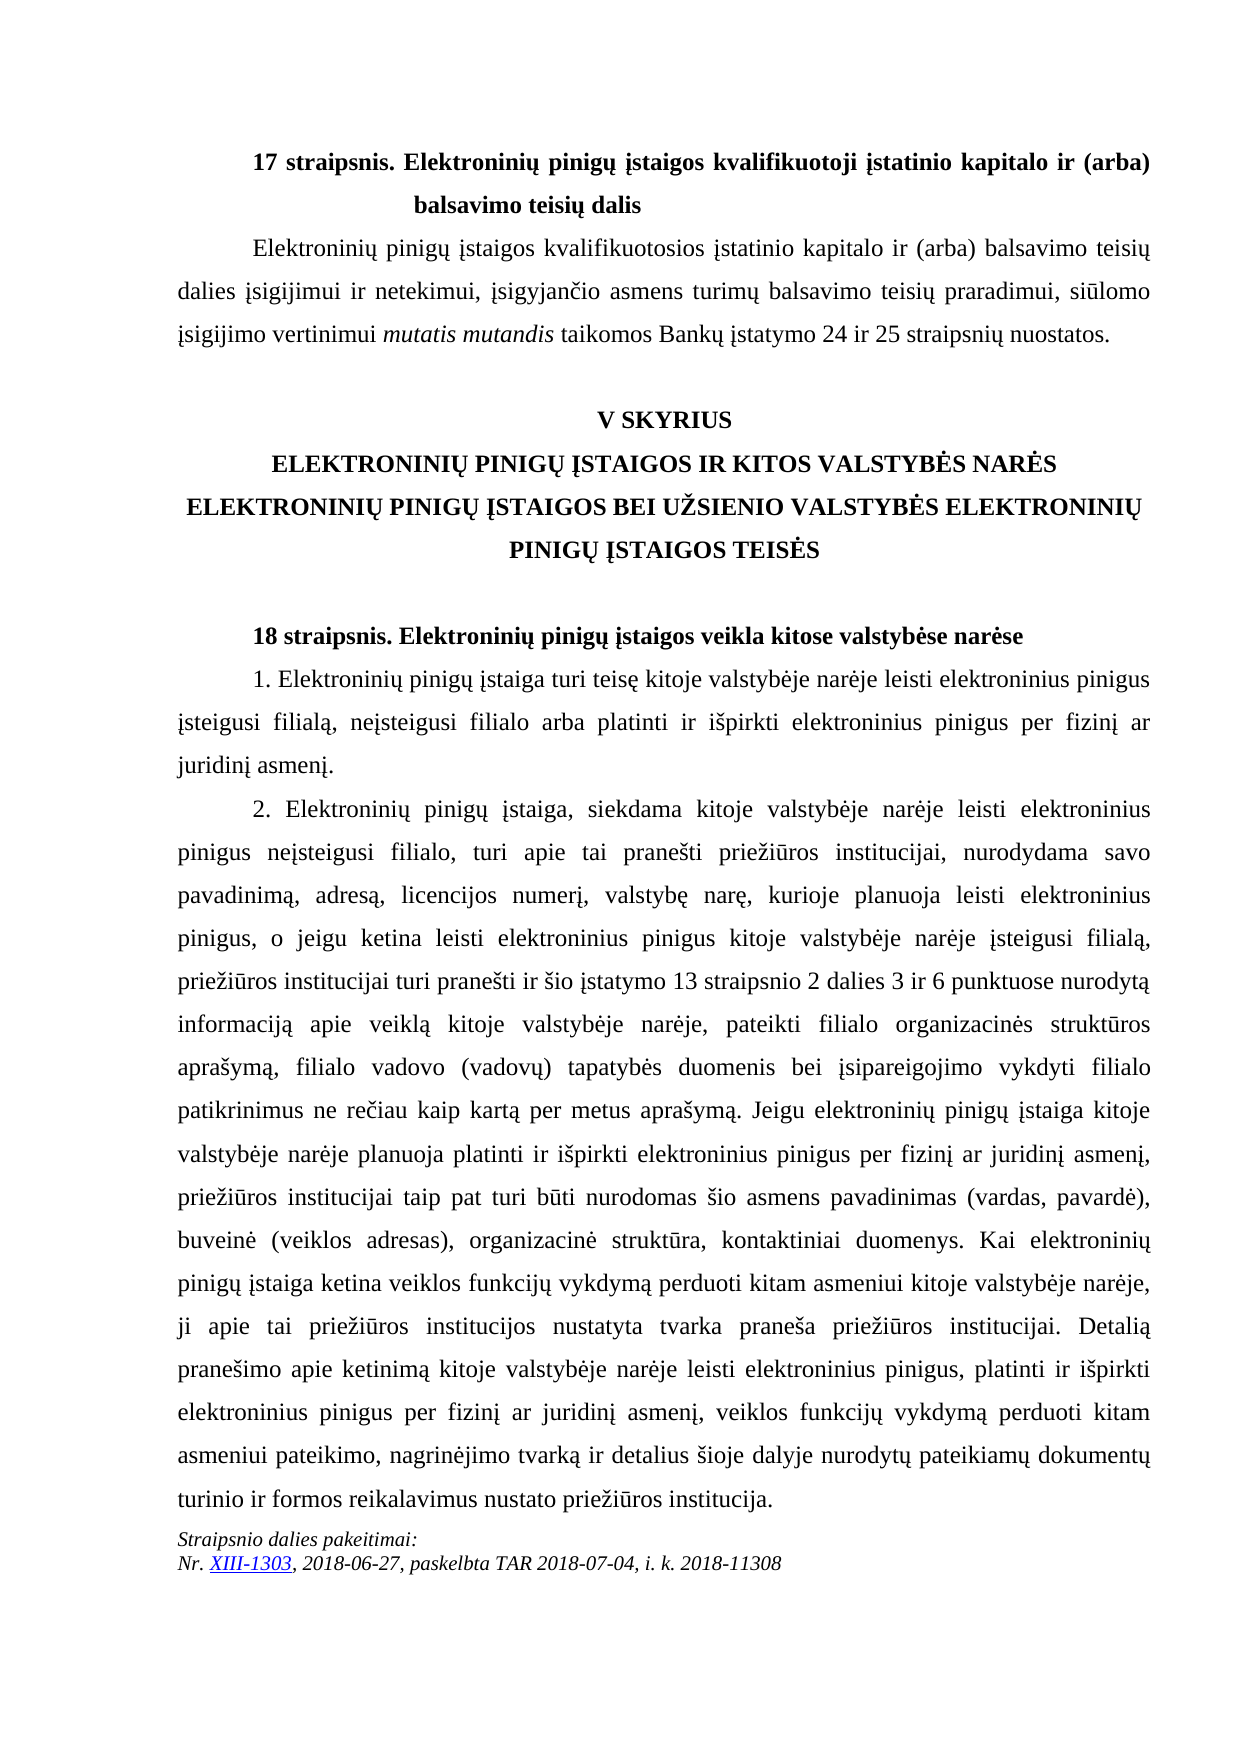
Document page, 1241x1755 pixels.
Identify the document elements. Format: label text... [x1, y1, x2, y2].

text 1. Elektroninių pinigų įstaiga turi teisę kitoje valstybėje narėje leisti elektroninius pinigus įsteigusi filialą, neįsteigusi filialo arba platinti ir išpirkti elektroninius pinigus per fizinį ar juridinį asmenį. [177, 664, 1152, 779]
text Nr. XIII-1303, 2018-06-27, paskelbta TAR 2018-07-04, i. k. 2018-11308 [177, 1551, 1152, 1575]
text 2. Elektroninių pinigų įstaiga, siekdama kitoje valstybėje narėje leisti elektroninius pinigus neįsteigusi filialo, turi apie tai pranešti priežiūros institucijai, nurodydama savo pavadinimą, adresą, licencijos numerį, valstybę narę, kurioje planuoja leisti elektroninius pinigus, o jeigu ketina leisti elektroninius pinigus kitoje valstybėje narėje įsteigusi filialą, priežiūros institucijai turi pranešti ir šio įstatymo 13 straipsnio 2 dalies 3 ir 6 punktuose nurodytą informaciją apie veiklą kitoje valstybėje narėje, pateikti filialo organizacinės struktūros aprašymą, filialo vadovo (vadovų) tapatybės duomenis bei įsipareigojimo vykdyti filialo patikrinimus ne rečiau kaip kartą per metus aprašymą. Jeigu elektroninių pinigų įstaiga kitoje valstybėje narėje planuoja platinti ir išpirkti elektroninius pinigus per fizinį ar juridinį asmenį, priežiūros institucijai taip pat turi būti nurodomas šio asmens pavadinimas (vardas, pavardė), buveinė (veiklos adresas), organizacinė struktūra, kontaktiniai duomenys. Kai elektroninių pinigų įstaiga ketina veiklos funkcijų vykdymą perduoti kitam asmeniui kitoje valstybėje narėje, ji apie tai priežiūros institucijos nustatyta tvarka praneša priežiūros institucijai. Detalią pranešimo apie ketinimą kitoje valstybėje narėje leisti elektroninius pinigus, platinti ir išpirkti elektroninius pinigus per fizinį ar juridinį asmenį, veiklos funkcijų vykdymą perduoti kitam asmeniui pateikimo, nagrinėjimo tvarką ir detalius šioje dalyje nurodytų pateikiamų dokumentų turinio ir formos reikalavimus nustato priežiūros institucija. [177, 794, 1152, 1512]
text Elektroninių pinigų įstaigos kvalifikuotosios įstatinio kapitalo ir (arba) balsavimo teisių dalies įsigijimui ir netekimui, įsigyjančio asmens turimų balsavimo teisių praradimui, siūlomo įsigijimo vertinimui mutatis mutandis taikomos Bankų įstatymo 24 ir 25 straipsnių nuostatos. [177, 233, 1152, 348]
text Straipsnio dalies pakeitimai: [177, 1527, 1152, 1551]
text 18 straipsnis. Elektroninių pinigų įstaigos veikla kitose valstybėse narėse [177, 621, 1152, 650]
text V SKYRIUS [177, 406, 1152, 434]
text ELEKTRONINIŲ PINIGŲ ĮSTAIGOS IR KITOS VALSTYBĖS NARĖS ELEKTRONINIŲ PINIGŲ ĮSTAIGOS BEI UŽSIENIO VALSTYBĖS ELEKTRONINIŲ PINIGŲ ĮSTAIGOS TEISĖS [177, 449, 1152, 564]
text 17 straipsnis. Elektroninių pinigų įstaigos kvalifikuotoji įstatinio kapitalo ir (arba) balsavimo teisių dalis [252, 147, 1152, 219]
